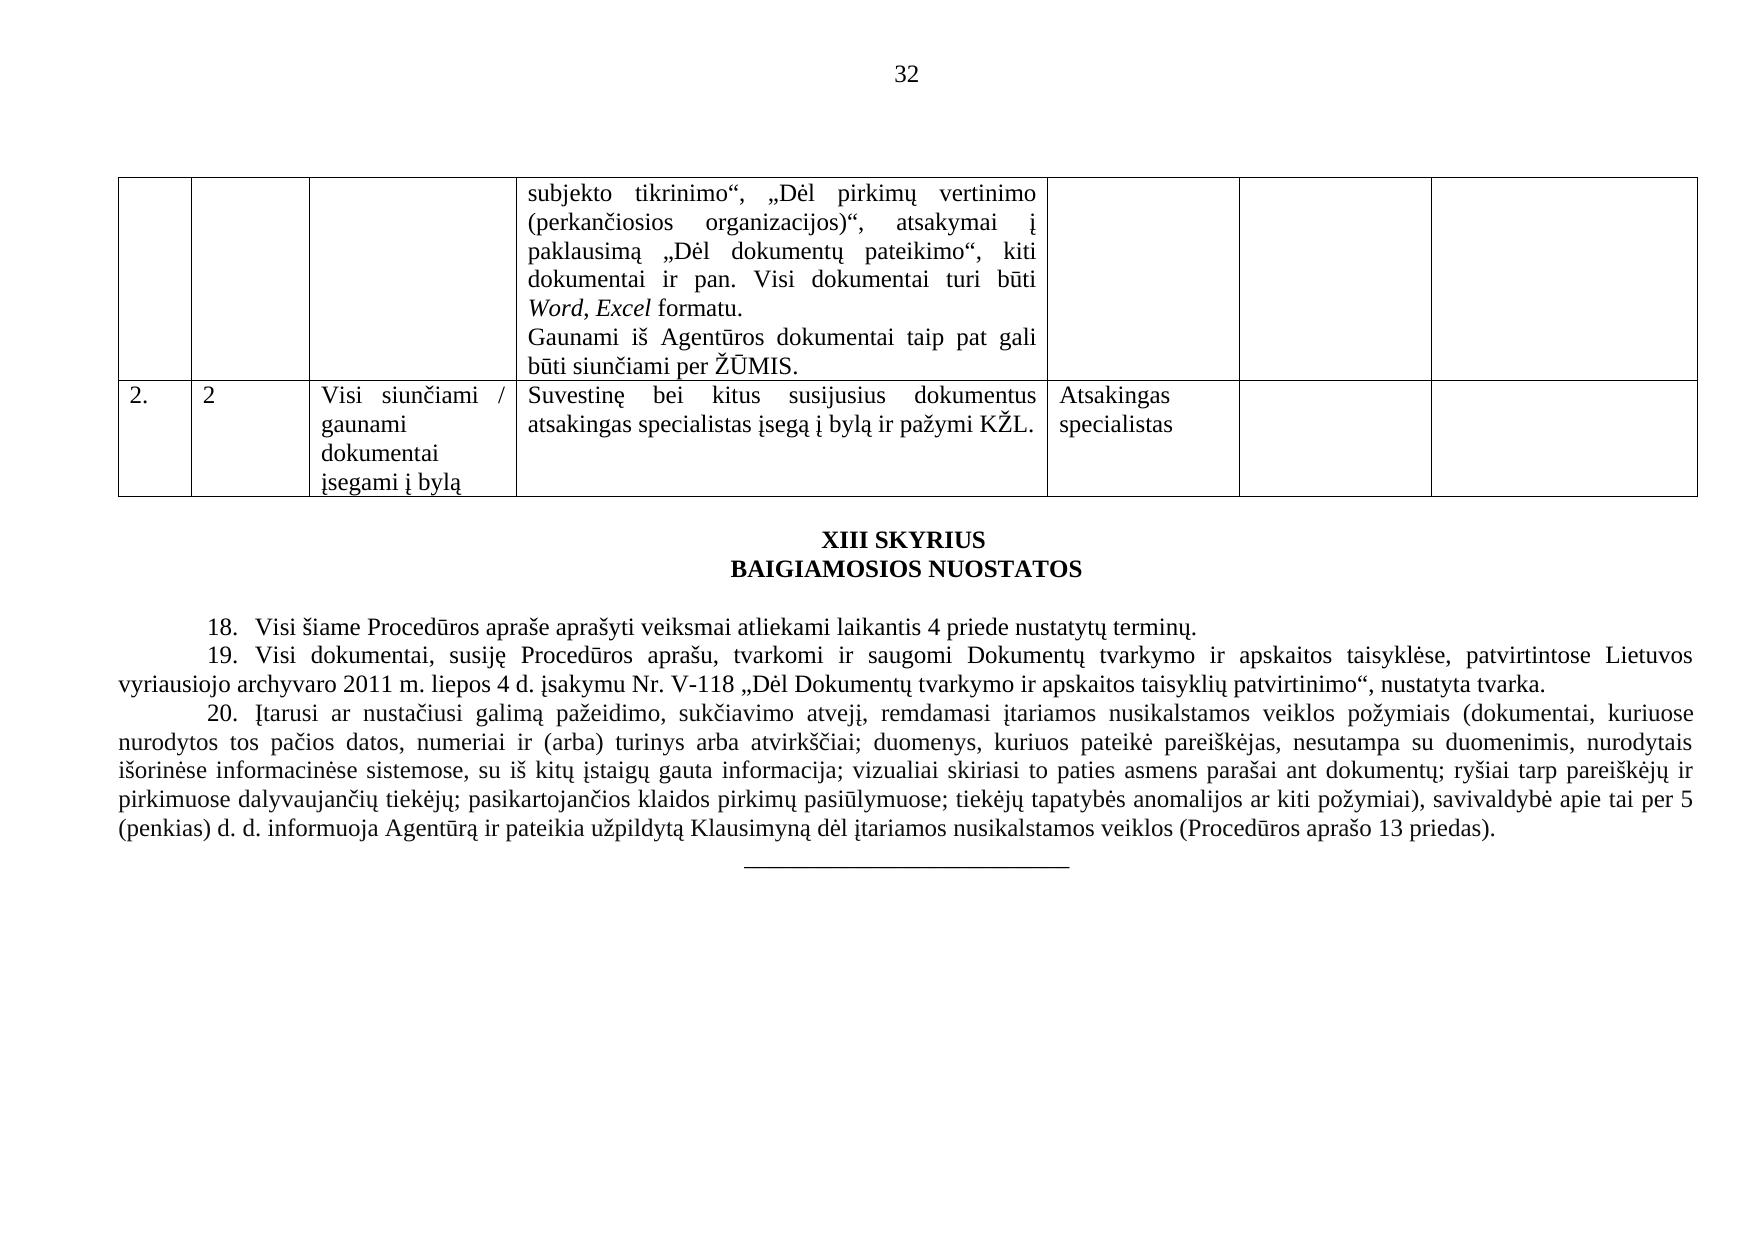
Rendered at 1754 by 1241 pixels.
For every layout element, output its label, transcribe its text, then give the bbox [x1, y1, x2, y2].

table_cell Atsakingas specialistas [1048, 381, 1239, 496]
table_cell subjekto tikrinimo“, „Dėl pirkimų vertinimo (perkančiosios organizacijos)“, atsakymai į paklausimą „Dėl dokumentų pateikimo“, kiti dokumentai ir pan. Visi dokumentai turi būti Word, Excel formatu. Gaunami iš Agentūros dokumentai taip pat gali būti siunčiami per ŽŪMIS. [517, 178, 1047, 379]
table_cell [1048, 178, 1239, 379]
table_cell Suvestinę bei kitus susijusius dokumentus atsakingas specialistas įsegą į bylą ir pažymi KŽL. [517, 381, 1047, 496]
table_cell [310, 178, 516, 379]
table_cell 2. [119, 381, 191, 496]
table_cell [1240, 381, 1431, 496]
table_cell [1240, 178, 1431, 379]
text 18. Visi šiame Procedūros apraše aprašyti veiksmai atliekami laikantis 4 priede nustatytų terminų. [118, 612, 1695, 640]
text XIII SKYRIUS [118, 525, 1695, 554]
text __________________________ [118, 842, 1695, 870]
text 20. Įtarusi ar nustačiusi galimą pažeidimo, sukčiavimo atvejį, remdamasi įtariamos nusikalstamos veiklos požymiais (dokumentai, kuriuose nurodytos tos pačios datos, numeriai ir (arba) turinys arba atvirkščiai; duomenys, kuriuos pateikė pareiškėjas, nesutampa su duomenimis, nurodytais išorinėse informacinėse sistemose, su iš kitų įstaigų gauta informacija; vizualiai skiriasi to paties asmens parašai ant dokumentų; ryšiai tarp pareiškėjų ir pirkimuose dalyvaujančių tiekėjų; pasikartojančios klaidos pirkimų pasiūlymuose; tiekėjų tapatybės anomalijos ar kiti požymiai), savivaldybė apie tai per 5 (penkias) d. d. informuoja Agentūrą ir pateikia užpildytą Klausimyną dėl įtariamos nusikalstamos veiklos (Procedūros aprašo 13 priedas). [118, 698, 1695, 842]
table_cell [192, 178, 309, 379]
table_cell [119, 178, 191, 379]
table_cell [1432, 178, 1697, 379]
table_cell Visi siunčiami / gaunami dokumentai įsegami į bylą [310, 381, 516, 496]
text BAIGIAMOSIOS NUOSTATOS [118, 554, 1695, 583]
table_cell 2 [192, 381, 309, 496]
table_cell [1432, 381, 1697, 496]
text 19. Visi dokumentai, susiję Procedūros aprašu, tvarkomi ir saugomi Dokumentų tvarkymo ir apskaitos taisyklėse, patvirtintose Lietuvos vyriausiojo archyvaro 2011 m. liepos 4 d. įsakymu Nr. V-118 „Dėl Dokumentų tvarkymo ir apskaitos taisyklių patvirtinimo“, nustatyta tvarka. [118, 640, 1695, 698]
